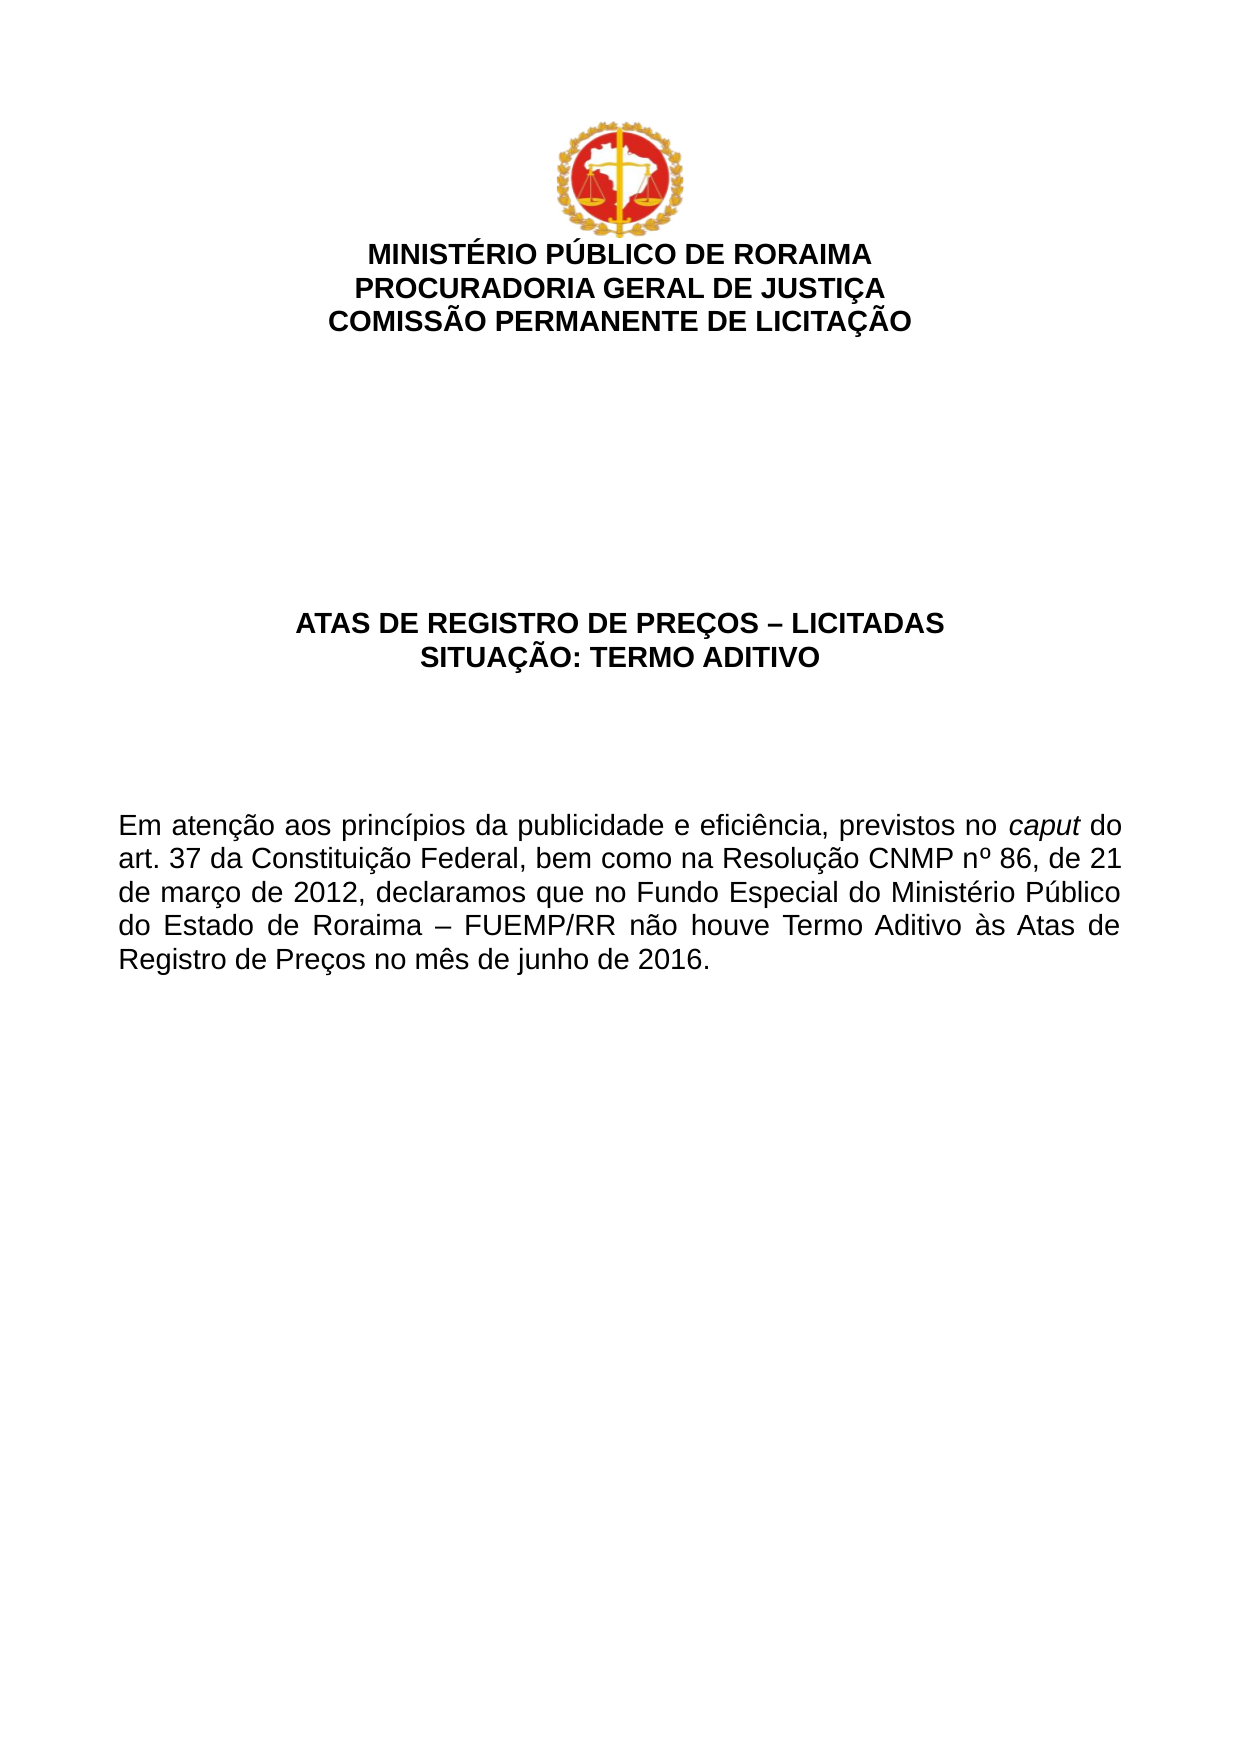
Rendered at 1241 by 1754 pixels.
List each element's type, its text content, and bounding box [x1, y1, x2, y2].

text Em atenção aos princípios da publicidade e eficiência, previstos no caput do art. 37 da Constituição Federal, bem como na Resolução CNMP nº 86, de 21 de março de 2012, declaramos que no Fundo Especial do Ministério Público do Estado de Roraima – FUEMP/RR não houve Termo Aditivo às Atas de Registro de Preços no mês de junho de 2016. [118, 807, 1122, 975]
picture [556, 121, 684, 238]
text COMISSÃO PERMANENTE DE LICITAÇÃO [118, 304, 1122, 338]
text MINISTÉRIO PÚBLICO DE RORAIMA [118, 118, 1122, 271]
text PROCURADORIA GERAL DE JUSTIÇA [118, 271, 1122, 304]
text ATAS DE REGISTRO DE PREÇOS – LICITADAS [118, 606, 1122, 640]
text SITUAÇÃO: TERMO ADITIVO [118, 640, 1122, 673]
